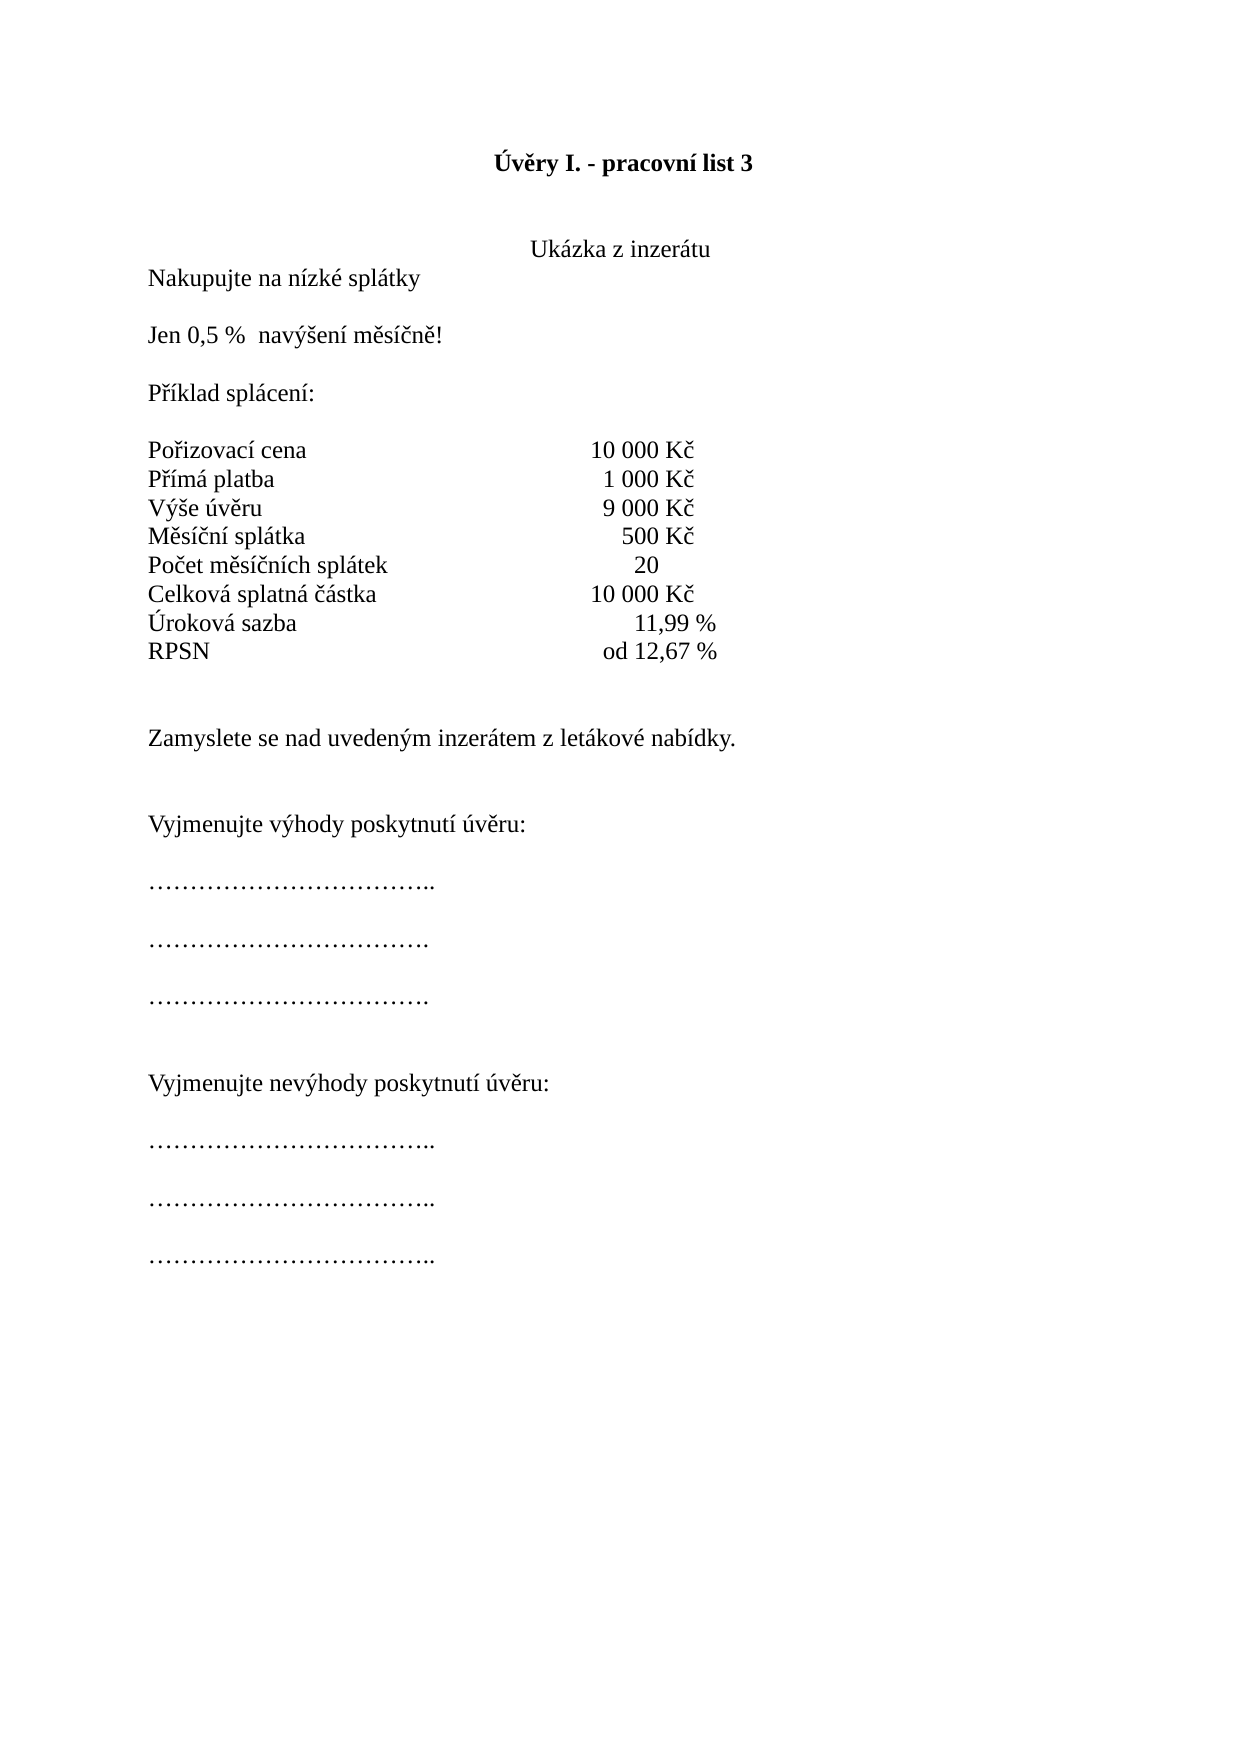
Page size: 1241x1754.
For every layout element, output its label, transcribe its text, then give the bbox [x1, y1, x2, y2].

text Celková splatná částka 10 000 Kč [148, 579, 1093, 608]
text RPSN od 12,67 % [148, 636, 1093, 665]
text Příklad splácení: [148, 378, 1093, 406]
text Vyjmenujte výhody poskytnutí úvěru: [148, 809, 1093, 838]
text …………………………….. [148, 1125, 1093, 1154]
text …………………………….. [148, 1183, 1093, 1211]
text Úroková sazba 11,99 % [148, 608, 1093, 636]
text Měsíční splátka 500 Kč [148, 521, 1093, 550]
text Ukázka z inzerátu [148, 234, 1093, 263]
text Jen 0,5 % navýšení měsíčně! [148, 320, 1093, 349]
text …………………………….. [148, 866, 1093, 895]
text Vyjmenujte nevýhody poskytnutí úvěru: [148, 1068, 1093, 1096]
text Pořizovací cena 10 000 Kč [148, 435, 1093, 464]
text ……………………………. [148, 981, 1093, 1010]
text Nakupujte na nízké splátky [148, 263, 1093, 291]
text Počet měsíčních splátek 20 [148, 550, 1093, 579]
text …………………………….. [148, 1240, 1093, 1269]
text Úvěry I. - pracovní list 3 [148, 148, 1093, 176]
text ……………………………. [148, 924, 1093, 953]
text Zamyslete se nad uvedeným inzerátem z letákové nabídky. [148, 723, 1093, 751]
text Přímá platba 1 000 Kč [148, 464, 1093, 493]
text Výše úvěru 9 000 Kč [148, 493, 1093, 521]
